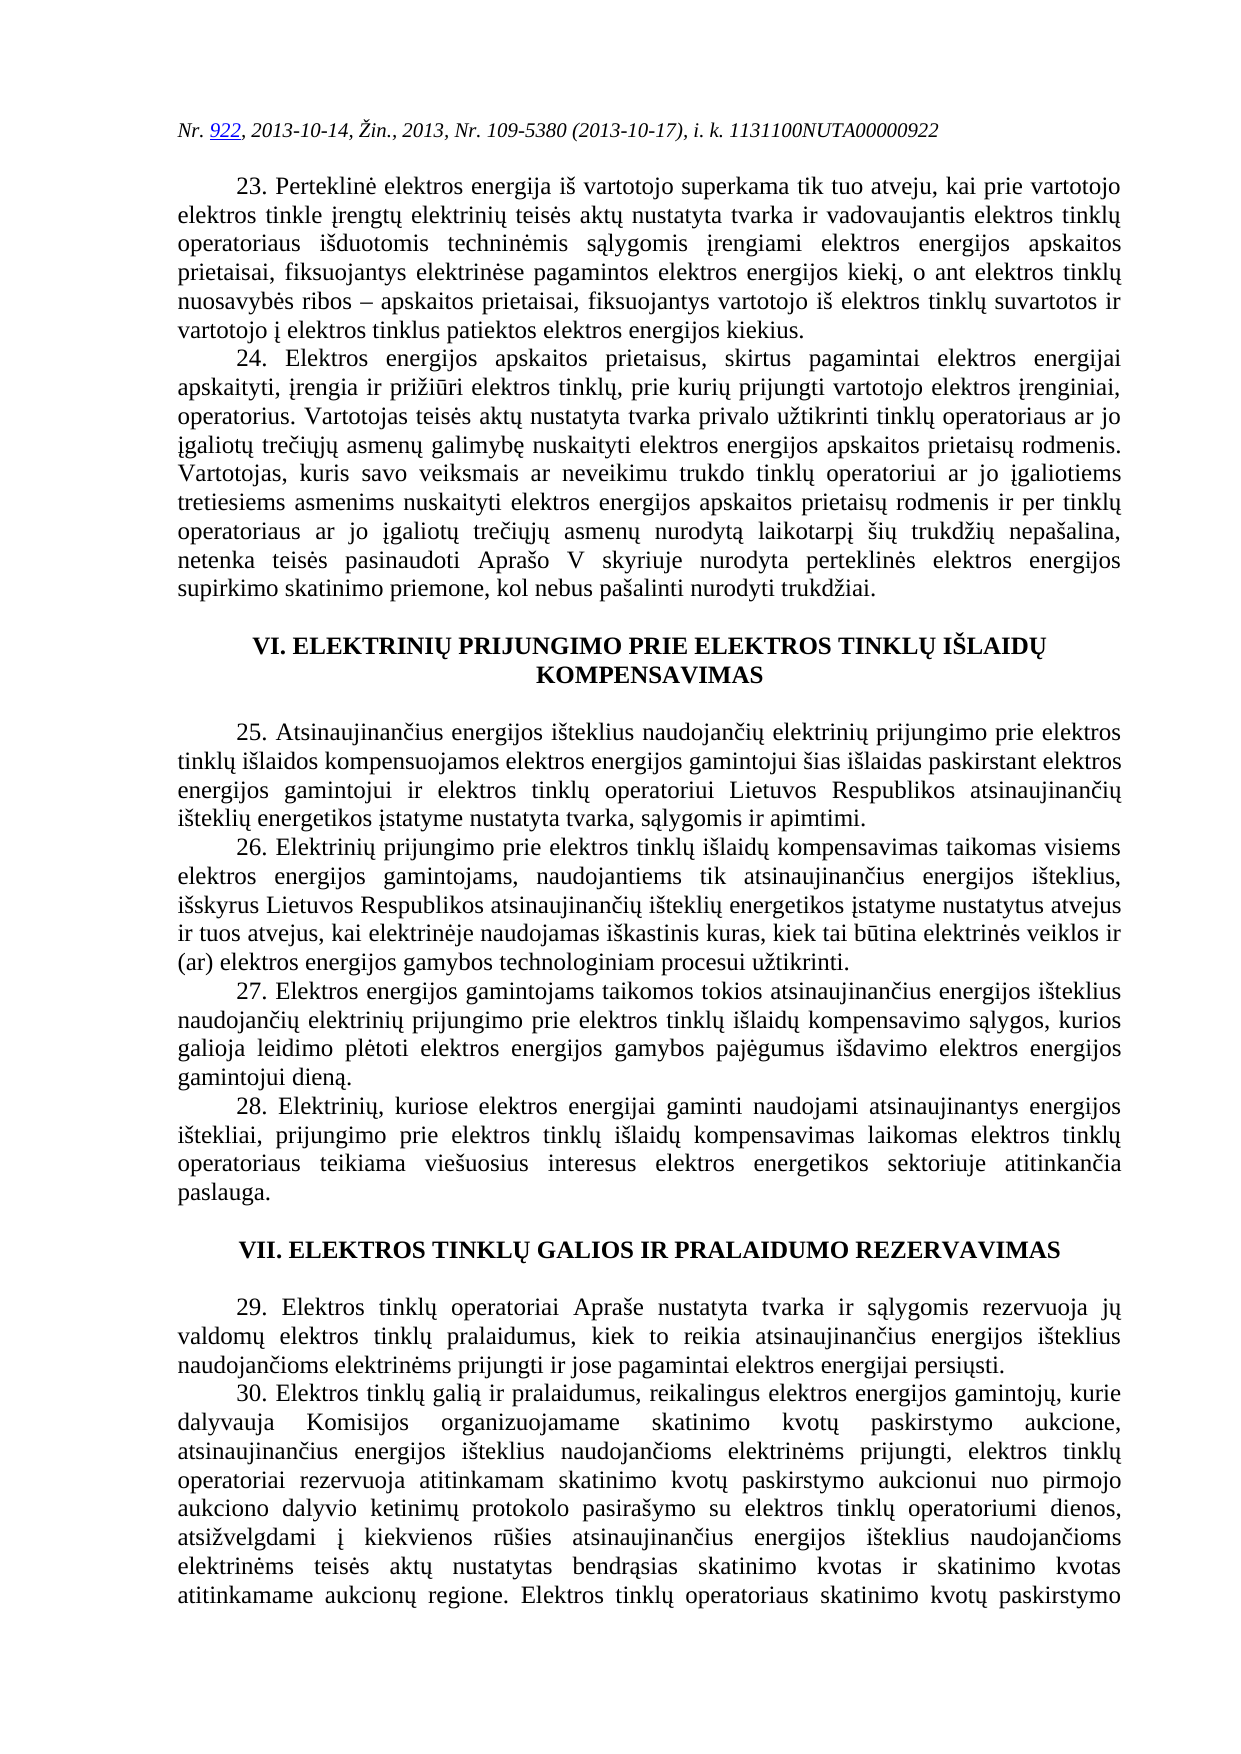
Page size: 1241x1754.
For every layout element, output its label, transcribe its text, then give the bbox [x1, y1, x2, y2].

text 24. Elektros energijos apskaitos prietaisus, skirtus pagamintai elektros energijai apskaityti, įrengia ir prižiūri elektros tinklų, prie kurių prijungti vartotojo elektros įrenginiai, operatorius. Vartotojas teisės aktų nustatyta tvarka privalo užtikrinti tinklų operatoriaus ar jo įgaliotų trečiųjų asmenų galimybę nuskaityti elektros energijos apskaitos prietaisų rodmenis. Vartotojas, kuris savo veiksmais ar neveikimu trukdo tinklų operatoriui ar jo įgaliotiems tretiesiems asmenims nuskaityti elektros energijos apskaitos prietaisų rodmenis ir per tinklų operatoriaus ar jo įgaliotų trečiųjų asmenų nurodytą laikotarpį šių trukdžių nepašalina, netenka teisės pasinaudoti Aprašo V skyriuje nurodyta perteklinės elektros energijos supirkimo skatinimo priemone, kol nebus pašalinti nurodyti trukdžiai. [177, 343, 1122, 602]
text Nr. 922, 2013-10-14, Žin., 2013, Nr. 109-5380 (2013-10-17), i. k. 1131100NUTA00000922 [177, 118, 1122, 142]
text 25. Atsinaujinančius energijos išteklius naudojančių elektrinių prijungimo prie elektros tinklų išlaidos kompensuojamos elektros energijos gamintojui šias išlaidas paskirstant elektros energijos gamintojui ir elektros tinklų operatoriui Lietuvos Respublikos atsinaujinančių išteklių energetikos įstatyme nustatyta tvarka, sąlygomis ir apimtimi. [177, 717, 1122, 832]
text 23. Perteklinė elektros energija iš vartotojo superkama tik tuo atveju, kai prie vartotojo elektros tinkle įrengtų elektrinių teisės aktų nustatyta tvarka ir vadovaujantis elektros tinklų operatoriaus išduotomis techninėmis sąlygomis įrengiami elektros energijos apskaitos prietaisai, fiksuojantys elektrinėse pagamintos elektros energijos kiekį, o ant elektros tinklų nuosavybės ribos – apskaitos prietaisai, fiksuojantys vartotojo iš elektros tinklų suvartotos ir vartotojo į elektros tinklus patiektos elektros energijos kiekius. [177, 171, 1122, 343]
text 28. Elektrinių, kuriose elektros energijai gaminti naudojami atsinaujinantys energijos ištekliai, prijungimo prie elektros tinklų išlaidų kompensavimas laikomas elektros tinklų operatoriaus teikiama viešuosius interesus elektros energetikos sektoriuje atitinkančia paslauga. [177, 1091, 1122, 1206]
text VII. ELEKTROS TINKLŲ GALIOS IR PRALAIDUMO REZERVAVIMAS [177, 1235, 1122, 1263]
text 26. Elektrinių prijungimo prie elektros tinklų išlaidų kompensavimas taikomas visiems elektros energijos gamintojams, naudojantiems tik atsinaujinančius energijos išteklius, išskyrus Lietuvos Respublikos atsinaujinančių išteklių energetikos įstatyme nustatytus atvejus ir tuos atvejus, kai elektrinėje naudojamas iškastinis kuras, kiek tai būtina elektrinės veiklos ir (ar) elektros energijos gamybos technologiniam procesui užtikrinti. [177, 832, 1122, 976]
text 27. Elektros energijos gamintojams taikomos tokios atsinaujinančius energijos išteklius naudojančių elektrinių prijungimo prie elektros tinklų išlaidų kompensavimo sąlygos, kurios galioja leidimo plėtoti elektros energijos gamybos pajėgumus išdavimo elektros energijos gamintojui dieną. [177, 976, 1122, 1091]
text 29. Elektros tinklų operatoriai Apraše nustatyta tvarka ir sąlygomis rezervuoja jų valdomų elektros tinklų pralaidumus, kiek to reikia atsinaujinančius energijos išteklius naudojančioms elektrinėms prijungti ir jose pagamintai elektros energijai persiųsti. [177, 1292, 1122, 1378]
text VI. ELEKTRINIŲ PRIJUNGIMO PRIE ELEKTROS TINKLŲ IŠLAIDŲ KOMPENSAVIMAS [177, 631, 1122, 688]
text 30. Elektros tinklų galią ir pralaidumus, reikalingus elektros energijos gamintojų, kurie dalyvauja Komisijos organizuojamame skatinimo kvotų paskirstymo aukcione, atsinaujinančius energijos išteklius naudojančioms elektrinėms prijungti, elektros tinklų operatoriai rezervuoja atitinkamam skatinimo kvotų paskirstymo aukcionui nuo pirmojo aukciono dalyvio ketinimų protokolo pasirašymo su elektros tinklų operatoriumi dienos, atsižvelgdami į kiekvienos rūšies atsinaujinančius energijos išteklius naudojančioms elektrinėms teisės aktų nustatytas bendrąsias skatinimo kvotas ir skatinimo kvotas atitinkamame aukcionų regione. Elektros tinklų operatoriaus skatinimo kvotų paskirstymo [177, 1378, 1122, 1608]
